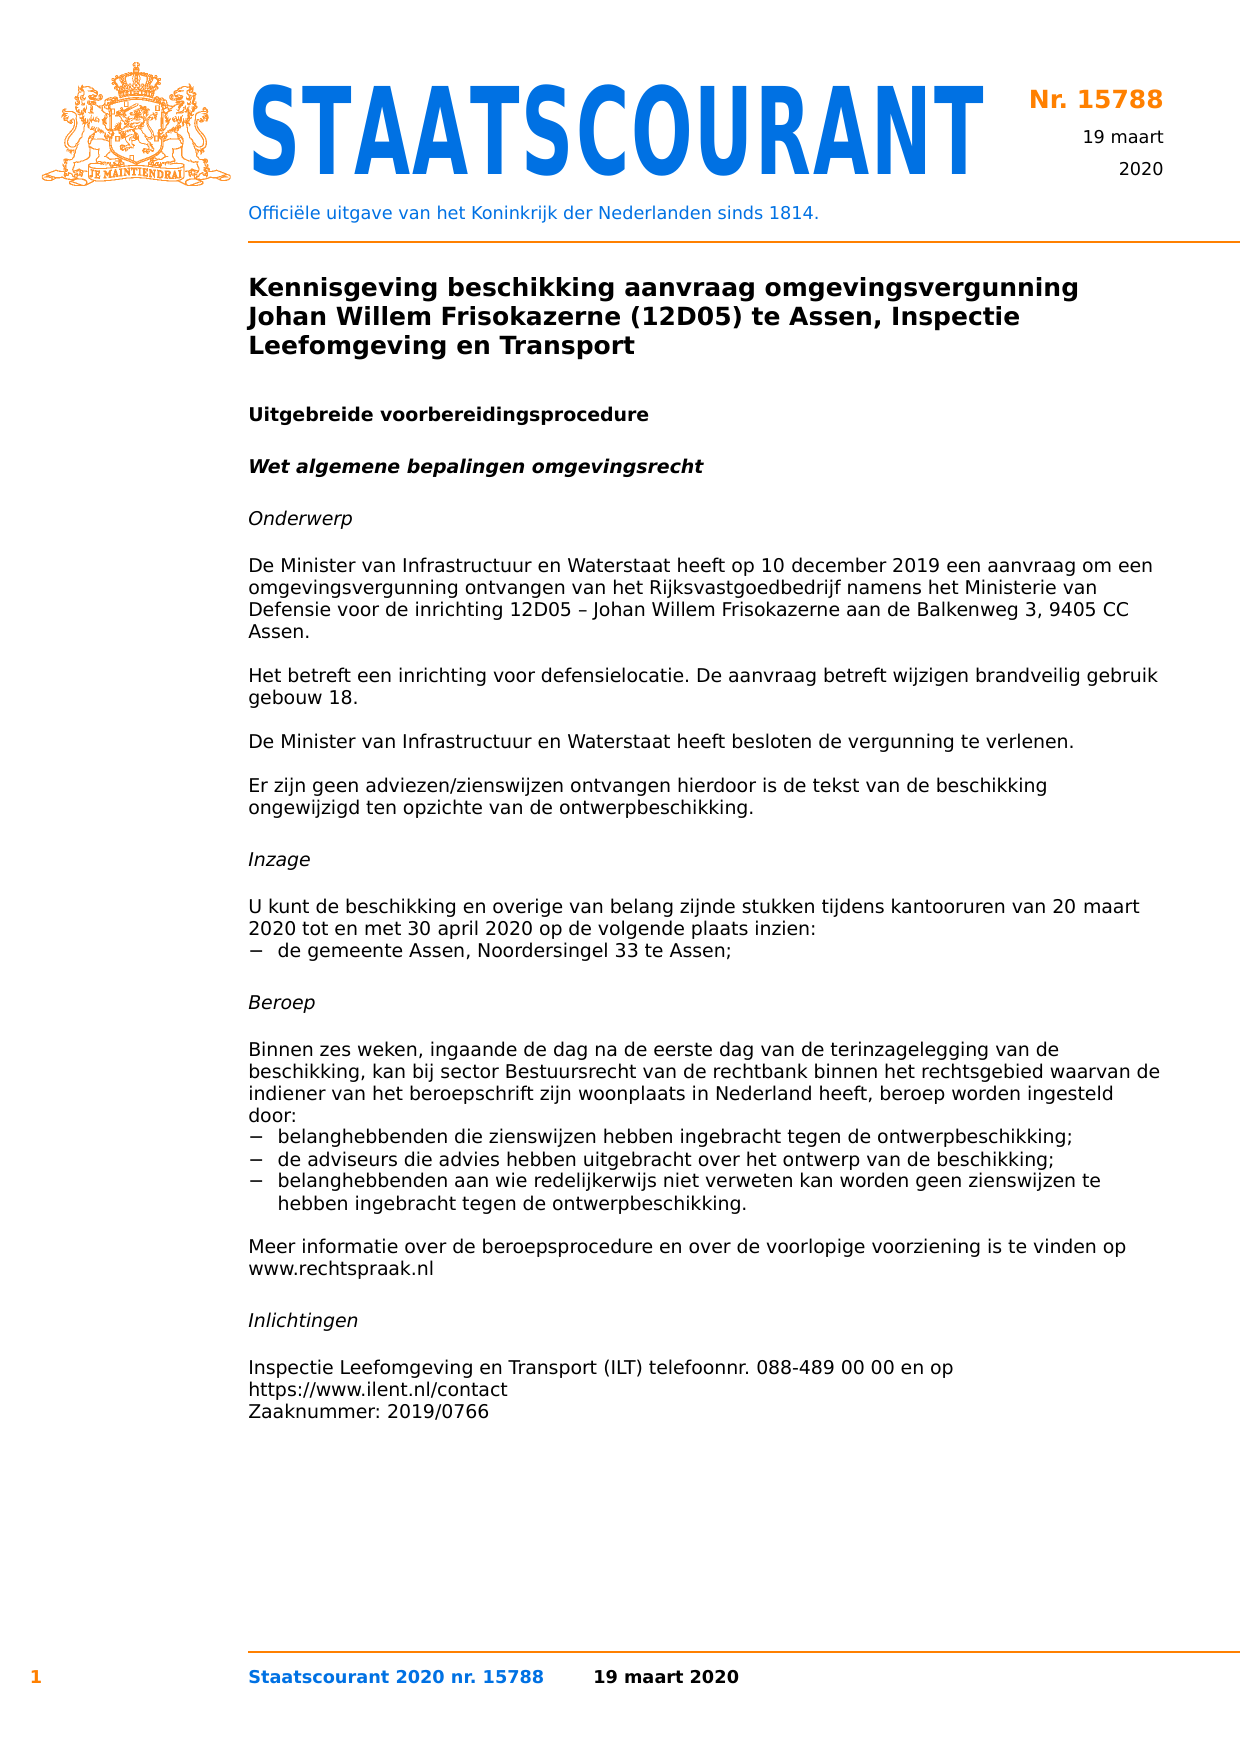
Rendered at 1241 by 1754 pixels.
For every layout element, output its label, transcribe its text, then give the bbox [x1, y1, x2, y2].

subtitle Uitgebreide voorbereidingsprocedure [248, 404, 1163, 426]
subtitle Wet algemene bepalingen omgevingsrecht [248, 456, 1163, 478]
text U kunt de beschikking en overige van belang zijnde stukken tijdens kantooruren van 20 maart 2020 tot en met 30 april 2020 op de volgende plaats inzien: [248, 896, 1163, 939]
text Meer informatie over de beroepsprocedure en over de voorlopige voorziening is te vinden op www.rechtspraak.nl [248, 1236, 1163, 1280]
text Zaaknummer: 2019/0766 [248, 1401, 1163, 1423]
subtitle Inzage [248, 849, 1163, 871]
table_cell Officiële uitgave van het Koninkrijk der Nederlanden sinds 1814. [248, 203, 1240, 241]
subtitle Inlichtingen [248, 1310, 1163, 1332]
table_header [25, 62, 248, 241]
subtitle Kennisgeving beschikking aanvraag omgevingsvergunning Johan Willem Frisokazerne (12D05) te Assen, Inspectie Leefomgeving en Transport [248, 273, 1163, 361]
text − de gemeente Assen, Noordersingel 33 te Assen; [248, 939, 1163, 962]
subtitle Beroep [248, 992, 1163, 1013]
text Inspectie Leefomgeving en Transport (ILT) telefoonnr. 088-489 00 00 en op https://www.ilent.nl/contact [248, 1357, 1163, 1401]
text − belanghebbenden die zienswijzen hebben ingebracht tegen de ontwerpbeschikking; [248, 1126, 1163, 1148]
text De Minister van Infrastructuur en Waterstaat heeft op 10 december 2019 een aanvraag om een omgevingsvergunning ontvangen van het Rijksvastgoedbedrijf namens het Ministerie van Defensie voor de inrichting 12D05 – Johan Willem Frisokazerne aan de Balkenweg 3, 9405 CC Assen. [248, 555, 1163, 643]
text Binnen zes weken, ingaande de dag na de eerste dag van de terinzagelegging van de beschikking, kan bij sector Bestuursrecht van de rechtbank binnen het rechtsgebied waarvan de indiener van het beroepschrift zijn woonplaats in Nederland heeft, beroep worden ingesteld door: [248, 1038, 1163, 1126]
text Er zijn geen adviezen/zienswijzen ontvangen hierdoor is de tekst van de beschikking ongewijzigd ten opzichte van de ontwerpbeschikking. [248, 775, 1163, 819]
text − de adviseurs die advies hebben uitgebracht over het ontwerp van de beschikking; [248, 1148, 1163, 1170]
picture [41, 62, 231, 186]
subtitle Onderwerp [248, 508, 1163, 530]
table_cell 2020 [998, 153, 1240, 203]
table_cell 19 maart [998, 121, 1240, 153]
text De Minister van Infrastructuur en Waterstaat heeft besloten de vergunning te verlenen. [248, 731, 1163, 753]
table_header Nr. 15788 [998, 62, 1240, 121]
text Het betreft een inrichting voor defensielocatie. De aanvraag betreft wijzigen brandveilig gebruik gebouw 18. [248, 665, 1163, 709]
text − belanghebbenden aan wie redelijkerwijs niet verweten kan worden geen zienswijzen te hebben ingebracht tegen de ontwerpbeschikking. [248, 1170, 1163, 1214]
table_header STAATSCOURANT [248, 62, 998, 203]
